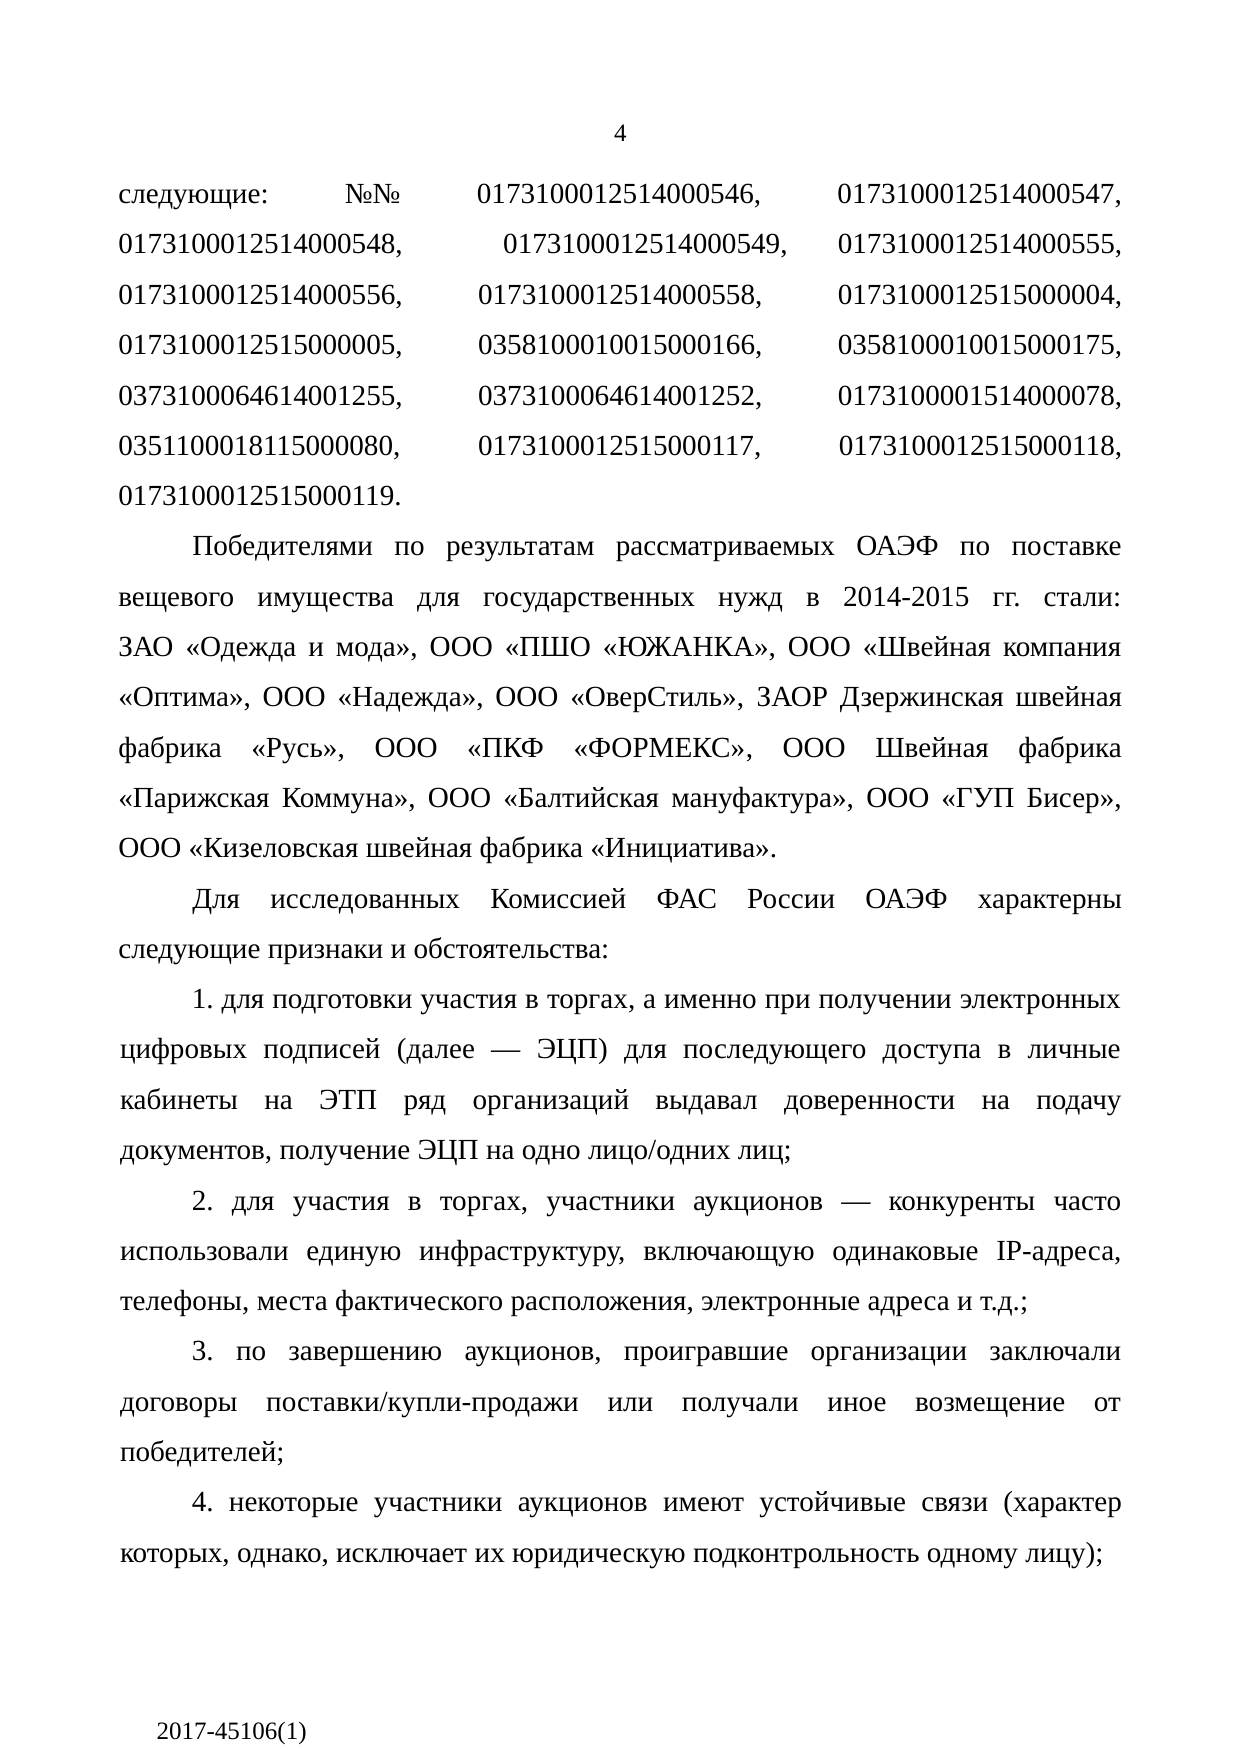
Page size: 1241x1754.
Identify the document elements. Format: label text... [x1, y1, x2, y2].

list некоторые участники аукционов имеют устойчивые связи (характер которых, однако, исключает их юридическую подконтрольность одному лицу); [120, 1484, 1122, 1568]
text следующие: №№ 0173100012514000546, 0173100012514000547, 0173100012514000548, 0173100012514000549, 0173100012514000555, 0173100012514000556, 0173100012514000558, 0173100012515000004, 0173100012515000005, 0358100010015000166, 0358100010015000175, 0373100064614001255, 0373100064614001252, 0173100001514000078, 0351100018115000080, 0173100012515000117, 0173100012515000118, 0173100012515000119. [118, 176, 1122, 512]
list для участия в торгах, участники аукционов — конкуренты часто использовали единую инфраструктуру, включающую одинаковые IP-адреса, телефоны, места фактического расположения, электронные адреса и т.д.; [120, 1183, 1122, 1317]
list по завершению аукционов, проигравшие организации заключали договоры поставки/купли-продажи или получали иное возмещение от победителей; [120, 1333, 1122, 1468]
list для подготовки участия в торгах, а именно при получении электронных цифровых подписей (далее — ЭЦП) для последующего доступа в личные кабинеты на ЭТП ряд организаций выдавал доверенности на подачу документов, получение ЭЦП на одно лицо/одних лиц; [120, 981, 1122, 1166]
text Для исследованных Комиссией ФАС России ОАЭФ характерны следующие признаки и обстоятельства: [118, 881, 1122, 964]
text Победителями по результатам рассматриваемых ОАЭФ по поставке вещевого имущества для государственных нужд в 2014-2015 гг. стали: ЗАО «Одежда и мода», ООО «ПШО «ЮЖАНКА», ООО «Швейная компания «Оптима», ООО «Надежда», ООО «ОверСтиль», ЗАОР Дзержинская швейная фабрика «Русь», ООО «ПКФ «ФОРМЕКС», ООО Швейная фабрика «Парижская Коммуна», ООО «Балтийская мануфактура», ООО «ГУП Бисер», ООО «Кизеловская швейная фабрика «Инициатива». [118, 528, 1122, 864]
